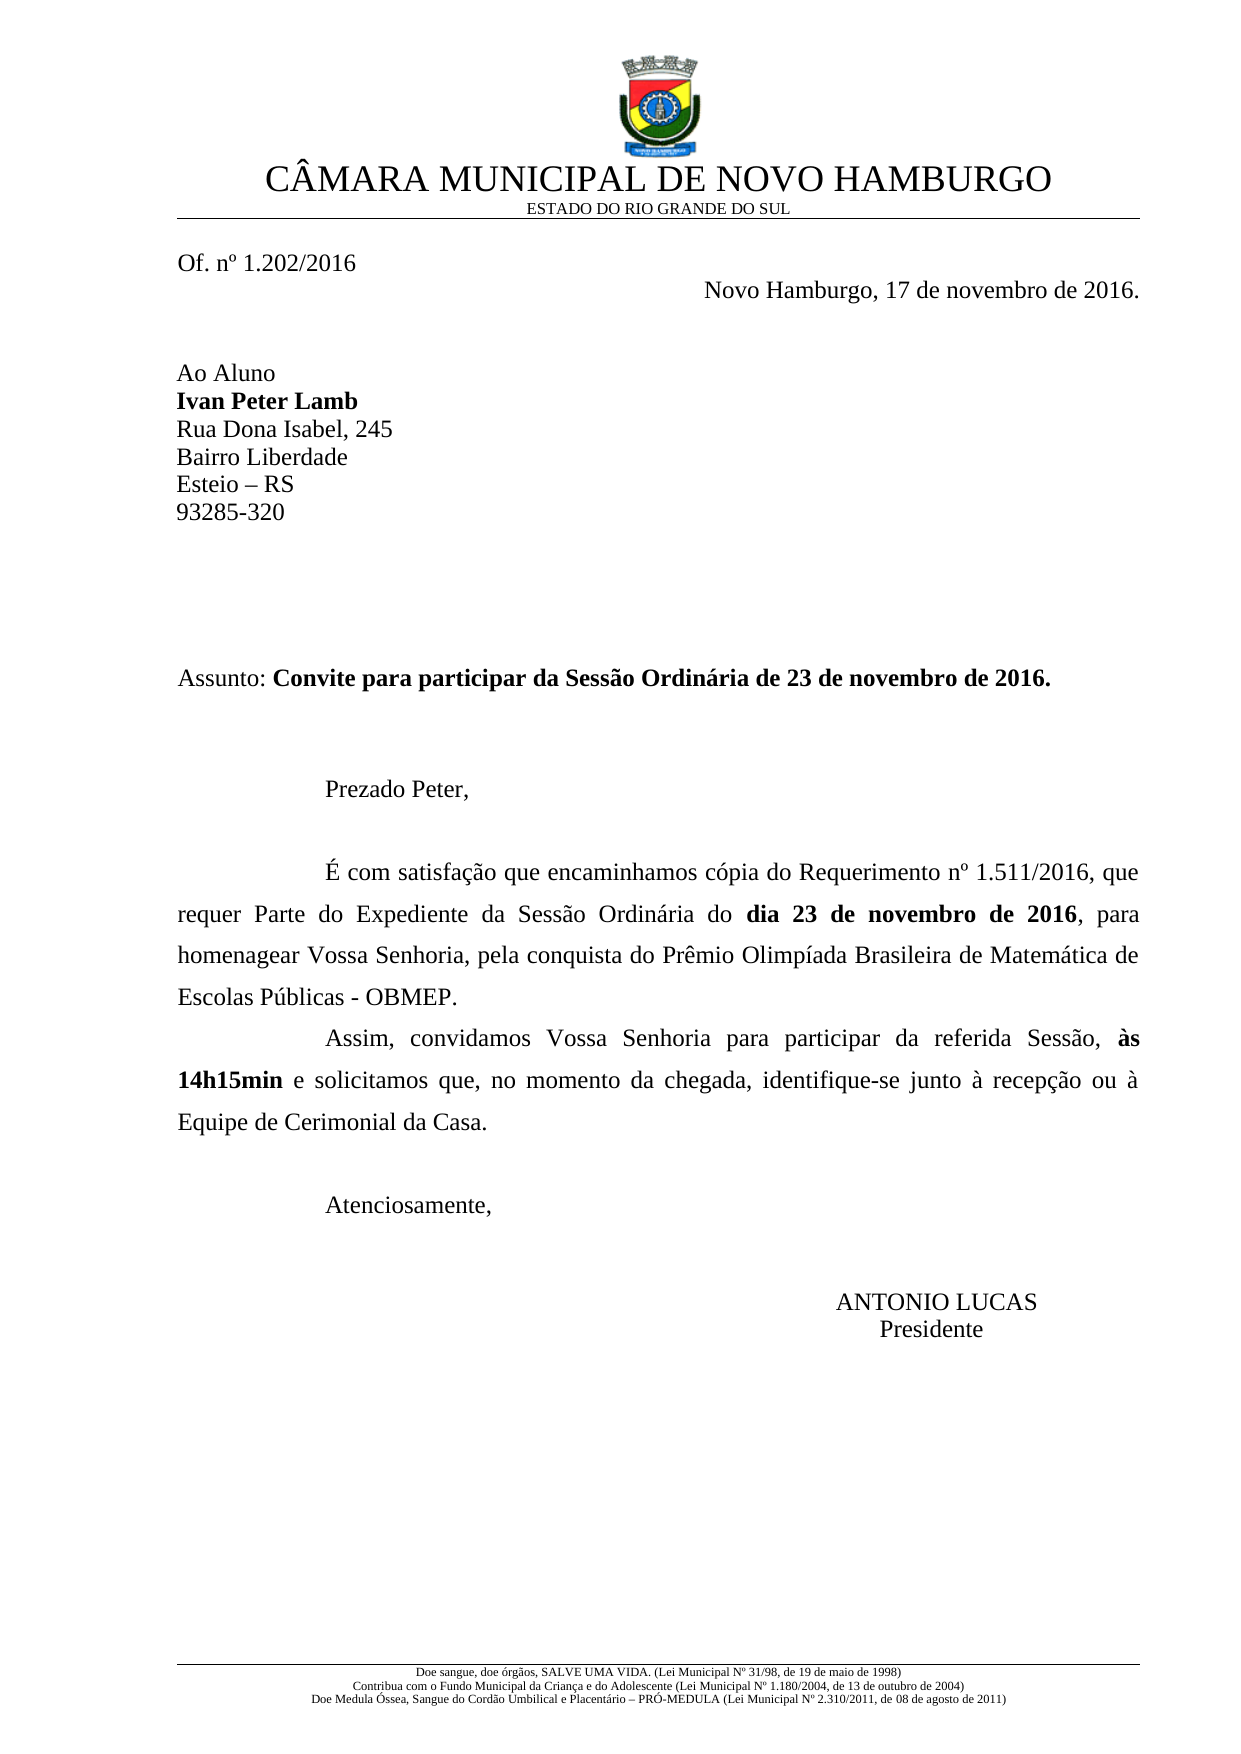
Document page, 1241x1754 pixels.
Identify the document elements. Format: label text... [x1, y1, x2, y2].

text Assim, convidamos Vossa Senhoria para participar da referida Sessão, às 14h15min e solicitamos que, no momento da chegada, identifique-se junto à recepção ou à Equipe de Cerimonial da Casa. [177, 1024, 1140, 1135]
text Presidente [179, 1315, 1140, 1343]
text Bairro Liberdade [176, 443, 1140, 470]
text Esteio – RS [176, 470, 1140, 498]
text É com satisfação que encaminhamos cópia do Requerimento nº 1.511/2016, que requer Parte do Expediente da Sessão Ordinária do dia 23 de novembro de 2016, para homenagear Vossa Senhoria, pela conquista do Prêmio Olimpíada Brasileira de Matemática de Escolas Públicas - OBMEP. [177, 858, 1140, 1011]
text Of. nº 1.202/2016 [177, 249, 1140, 276]
text ANTONIO LUCAS [179, 1288, 1140, 1315]
text Atenciosamente, [177, 1191, 1140, 1218]
text Novo Hamburgo, 17 de novembro de 2016. [177, 276, 1140, 304]
text 93285-320 [176, 498, 1140, 526]
text Prezado Peter, [177, 775, 1140, 803]
text Rua Dona Isabel, 245 [176, 415, 1140, 443]
text Ivan Peter Lamb [176, 387, 1140, 415]
text Ao Aluno [176, 359, 1140, 387]
picture [612, 47, 705, 163]
text Assunto: Convite para participar da Sessão Ordinária de 23 de novembro de 2016. [177, 664, 1140, 692]
